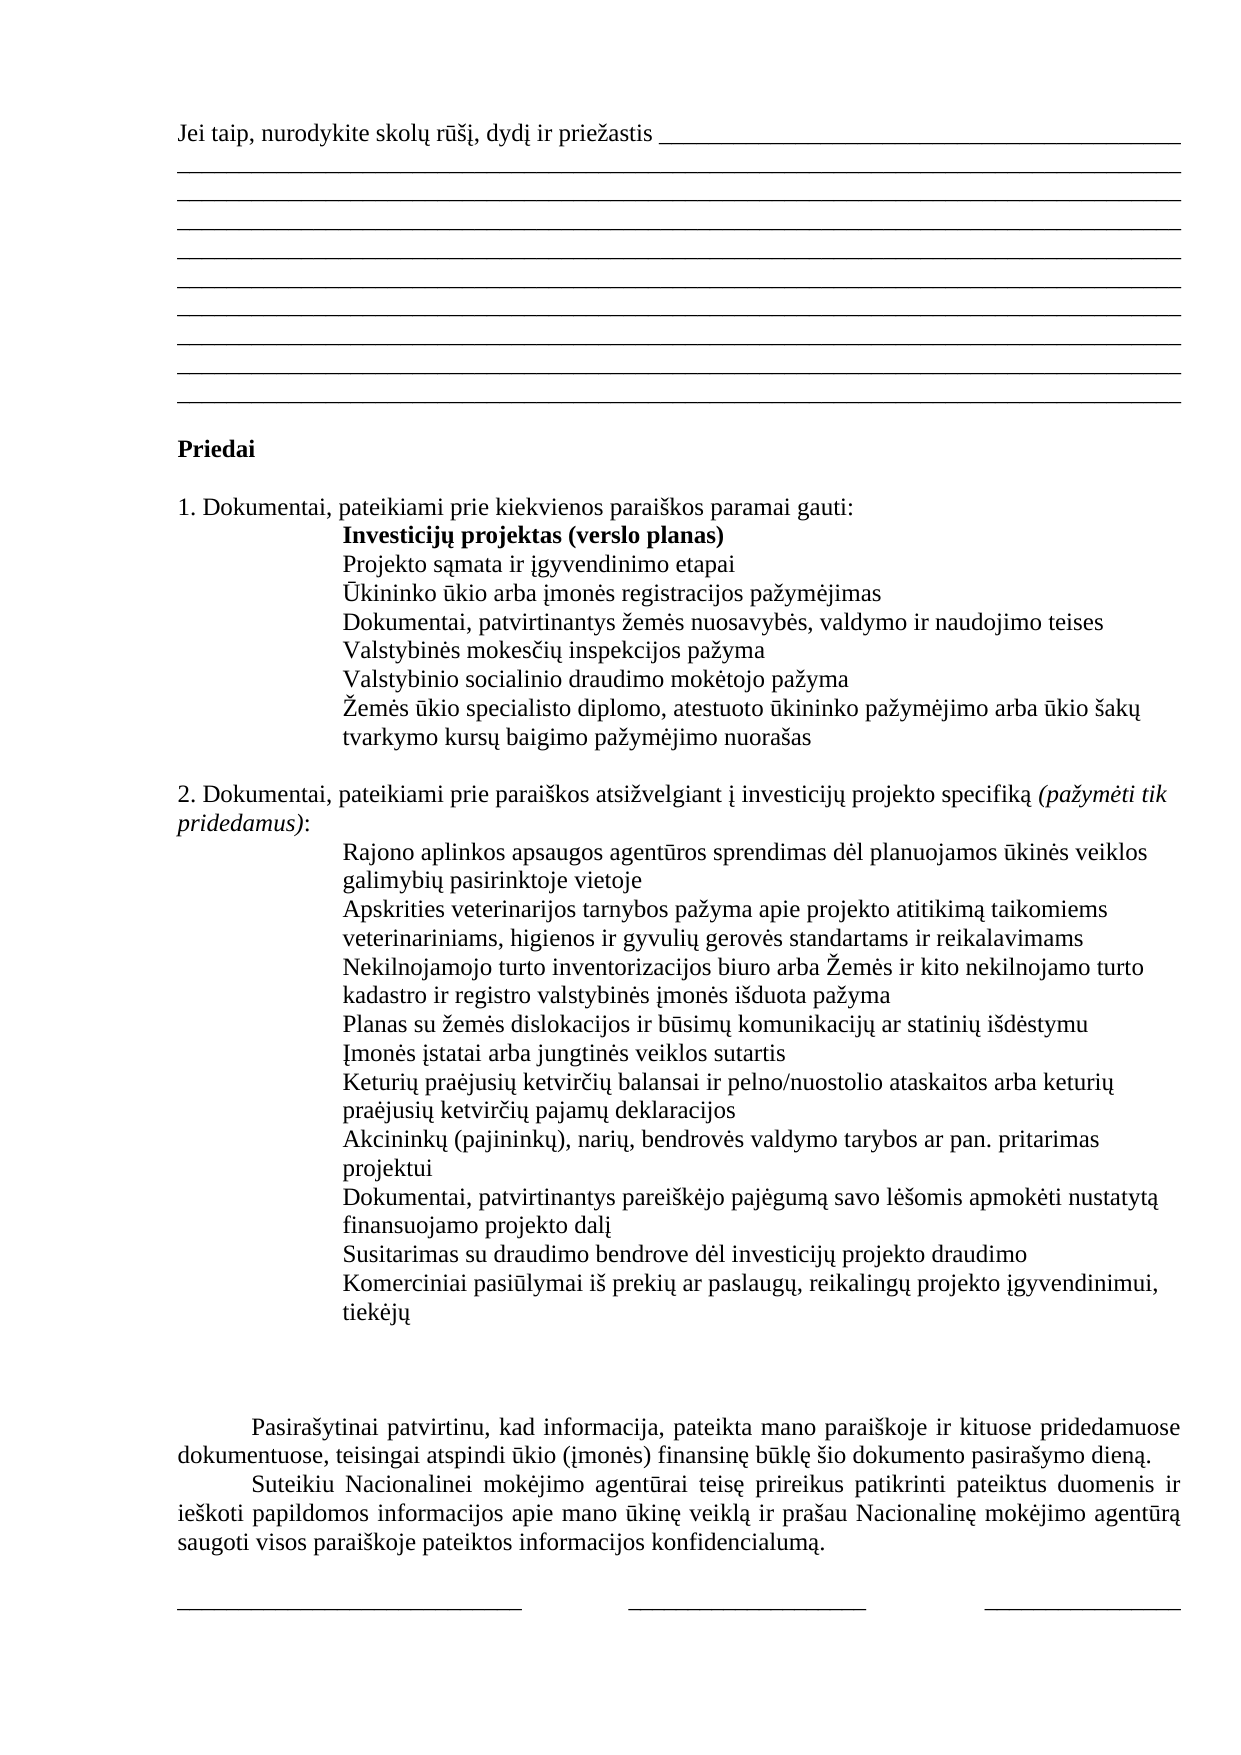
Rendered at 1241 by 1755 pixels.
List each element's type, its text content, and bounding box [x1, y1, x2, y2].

table_cell  [177, 607, 331, 636]
table_cell  [177, 693, 331, 751]
table_cell  [177, 1009, 331, 1038]
text 1. Dokumentai, pateikiami prie kiekvienos paraiškos paramai gauti: [177, 492, 1181, 521]
table_cell  [177, 1326, 331, 1354]
table_cell  [177, 578, 331, 607]
table_cell  [177, 1067, 331, 1124]
table_cell Dokumentai, patvirtinantys žemės nuosavybės, valdymo ir naudojimo teises [331, 607, 1204, 636]
table_header  [177, 837, 331, 894]
table_cell [1119, 549, 1204, 578]
table_cell  [177, 1182, 331, 1239]
table_cell  [177, 1038, 331, 1067]
table_cell  [177, 1124, 331, 1182]
table_cell Apskrities veterinarijos tarnybos pažyma apie projekto atitikimą taikomiems veterinariniams, higienos ir gyvulių gerovės standartams ir reikalavimams [331, 894, 1204, 952]
table_cell  [177, 952, 331, 1009]
table_cell  [177, 894, 331, 952]
table_cell  [177, 1354, 331, 1383]
table_cell Ūkininko ūkio arba įmonės registracijos pažymėjimas [331, 578, 1204, 607]
table_cell Nekilnojamojo turto inventorizacijos biuro arba Žemės ir kito nekilnojamo turto kadastro ir registro valstybinės įmonės išduota pažyma [331, 952, 1204, 1009]
table_cell  [177, 1239, 331, 1268]
text Priedai [177, 434, 1181, 463]
table_cell Keturių praėjusių ketvirčių balansai ir pelno/nuostolio ataskaitos arba keturių praėjusių ketvirčių pajamų deklaracijos [331, 1067, 1204, 1124]
table_cell Akcininkų (pajininkų), narių, bendrovės valdymo tarybos ar pan. pritarimas projektui [331, 1124, 1204, 1182]
table_cell Įmonės įstatai arba jungtinės veiklos sutartis [331, 1038, 1204, 1067]
table_cell  [177, 664, 331, 693]
text Jei taip, nurodykite skolų rūšį, dydį ir priežastis [177, 118, 1181, 147]
table_header Investicijų projektas (verslo planas) [331, 521, 1204, 549]
table_header  [177, 521, 331, 549]
table_cell Komerciniai pasiūlymai iš prekių ar paslaugų, reikalingų projekto įgyvendinimui, tiekėjų [331, 1268, 1204, 1326]
text Suteikiu Nacionalinei mokėjimo agentūrai teisę prireikus patikrinti pateiktus duomenis ir ieškoti papildomos informacijos apie mano ūkinę veiklą ir prašau Nacionalinę mokėjimo agentūrą saugoti visos paraiškoje pateiktos informacijos konfidencialumą. [177, 1469, 1181, 1556]
table_cell Planas su žemės dislokacijos ir būsimų komunikacijų ar statinių išdėstymu [331, 1009, 1204, 1038]
table_cell [331, 1326, 1204, 1354]
table_cell Projekto sąmata ir įgyvendinimo etapai [331, 549, 1118, 578]
table_cell Valstybinės mokesčių inspekcijos pažyma [331, 636, 1204, 664]
table_cell  [177, 636, 331, 664]
table_header Rajono aplinkos apsaugos agentūros sprendimas dėl planuojamos ūkinės veiklos galimybių pasirinktoje vietoje [331, 837, 1204, 894]
table_cell [331, 1354, 1204, 1383]
table_cell Žemės ūkio specialisto diplomo, atestuoto ūkininko pažymėjimo arba ūkio šakų tvarkymo kursų baigimo pažymėjimo nuorašas [331, 693, 1204, 751]
text 2. Dokumentai, pateikiami prie paraiškos atsižvelgiant į investicijų projekto specifiką (pažymėti tik pridedamus): [177, 779, 1181, 837]
text Pasirašytinai patvirtinu, kad informacija, pateikta mano paraiškoje ir kituose pridedamuose dokumentuose, teisingai atspindi ūkio (įmonės) finansinę būklę šio dokumento pasirašymo dieną. [177, 1412, 1181, 1469]
table_cell  [177, 1268, 331, 1326]
table_cell Susitarimas su draudimo bendrove dėl investicijų projekto draudimo [331, 1239, 1204, 1268]
table_cell  [177, 549, 331, 578]
table_cell Valstybinio socialinio draudimo mokėtojo pažyma [331, 664, 1204, 693]
table_cell Dokumentai, patvirtinantys pareiškėjo pajėgumą savo lėšomis apmokėti nustatytą finansuojamo projekto dalį [331, 1182, 1204, 1239]
